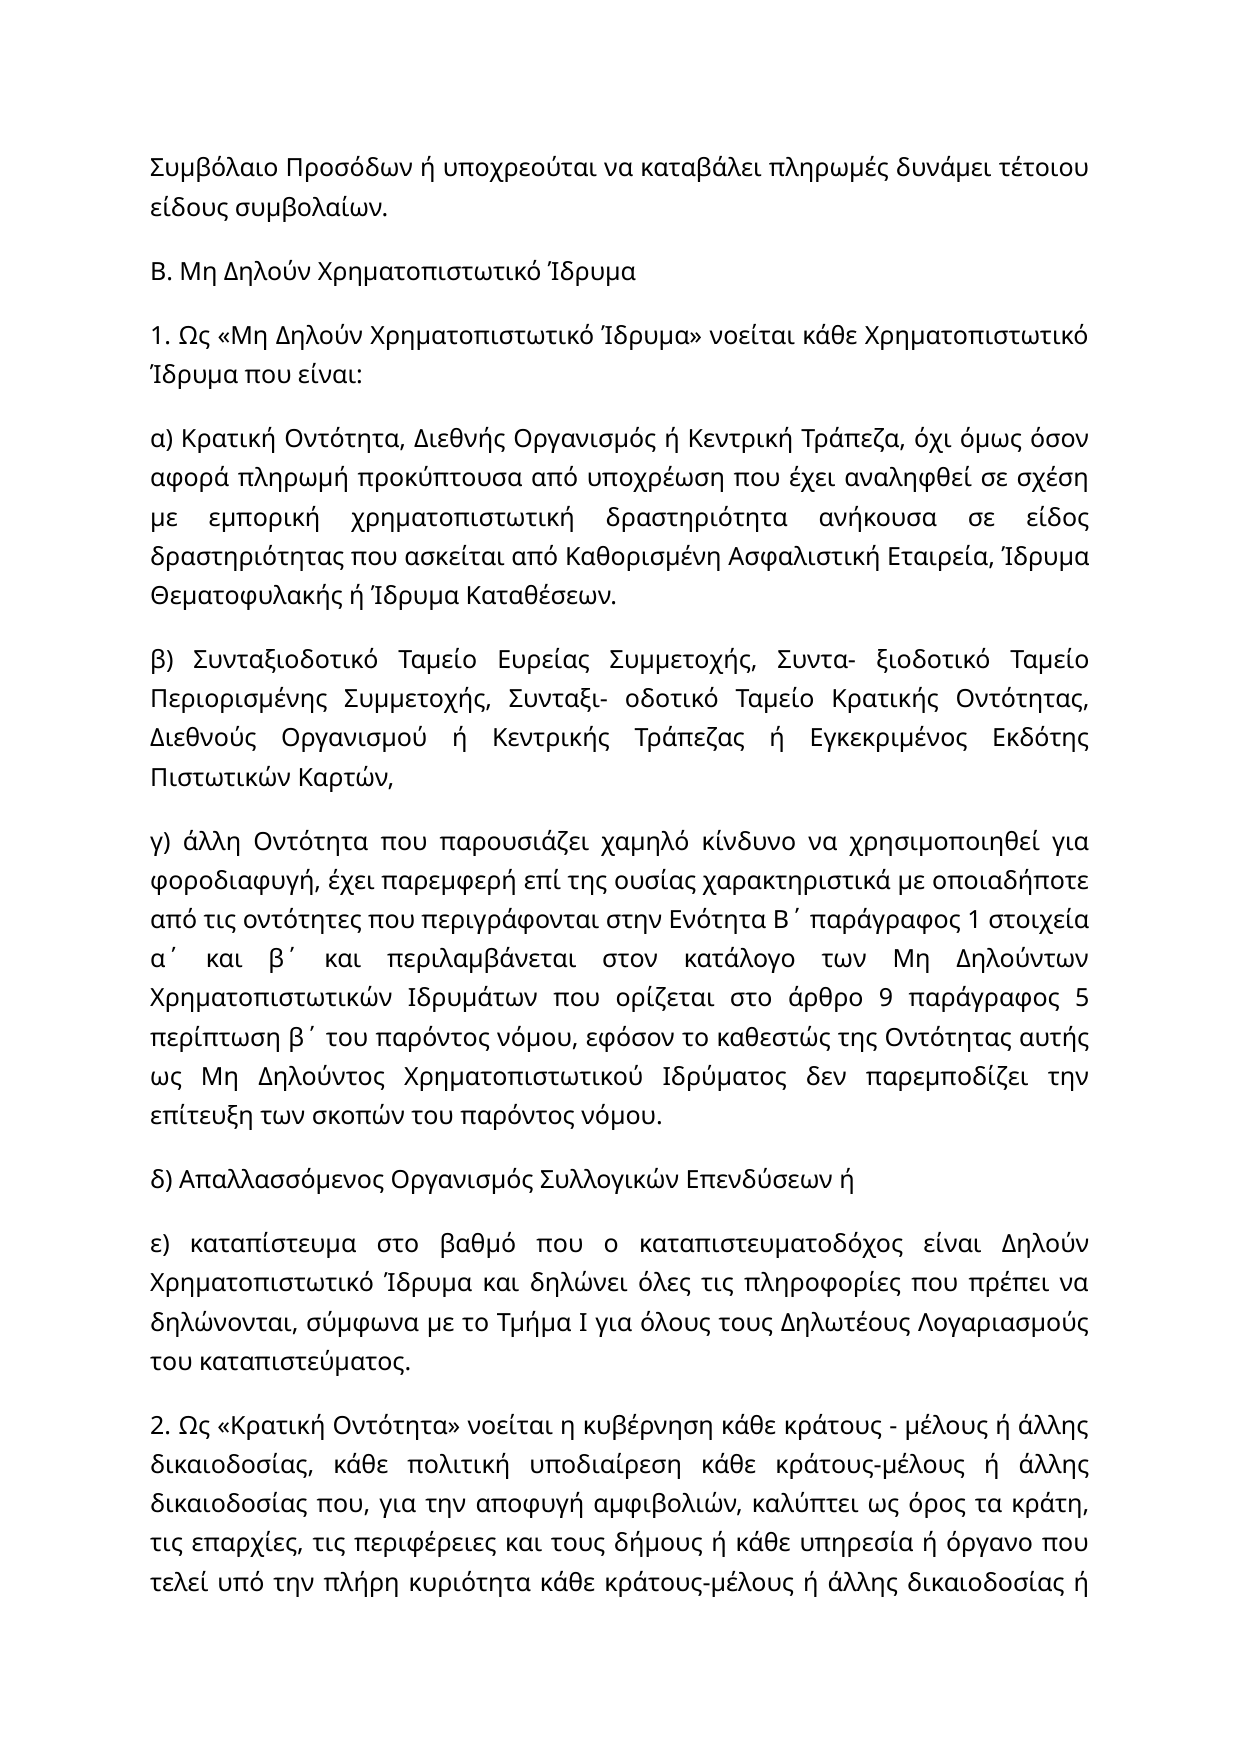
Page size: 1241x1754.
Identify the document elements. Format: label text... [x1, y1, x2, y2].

text γ) άλλη Οντότητα που παρουσιάζει χαμηλό κίνδυνο να χρησιμοποιηθεί για φοροδιαφυγή, έχει παρεμφερή επί της ουσίας χαρακτηριστικά με οποιαδήποτε από τις οντότητες που περιγράφονται στην Ενότητα Β΄ παράγραφος 1 στοιχεία α΄ και β΄ και περιλαμβάνεται στον κατάλογο των Μη Δηλούντων Χρηματοπιστωτικών Ιδρυμάτων που ορίζεται στο άρθρο 9 παράγραφος 5 περίπτωση β΄ του παρόντος νόμου, εφόσον το καθεστώς της Οντότητας αυτής ως Μη Δηλούντος Χρηματοπιστωτικού Ιδρύματος δεν παρεμποδίζει την επίτευξη των σκοπών του παρόντος νόμου. [150, 823, 1090, 1132]
text δ) Απαλλασσόμενος Οργανισμός Συλλογικών Επενδύσεων ή [150, 1162, 1090, 1196]
text β) Συνταξιοδοτικό Ταμείο Ευρείας Συμμετοχής, Συντα- ξιοδοτικό Ταμείο Περιορισμένης Συμμετοχής, Συνταξι- οδοτικό Ταμείο Κρατικής Οντότητας, Διεθνούς Οργανισμού ή Κεντρικής Τράπεζας ή Εγκεκριμένος Εκδότης Πιστωτικών Καρτών, [150, 642, 1090, 793]
text 2. Ως «Κρατική Οντότητα» νοείται η κυβέρνηση κάθε κράτους - μέλους ή άλλης δικαιοδοσίας, κάθε πολιτική υποδιαίρεση κάθε κράτους-μέλους ή άλλης δικαιοδοσίας που, για την αποφυγή αμφιβολιών, καλύπτει ως όρος τα κράτη, τις επαρχίες, τις περιφέρειες και τους δήμους ή κάθε υπηρεσία ή όργανο που τελεί υπό την πλήρη κυριότητα κάθε κράτους-μέλους ή άλλης δικαιοδοσίας ή [150, 1407, 1090, 1598]
text Β. Μη Δηλούν Χρηματοπιστωτικό Ίδρυμα [150, 253, 1090, 287]
text Συμβόλαιο Προσόδων ή υποχρεούται να καταβάλει πληρωμές δυνάμει τέτοιου είδους συμβολαίων. [150, 150, 1090, 223]
text α) Κρατική Οντότητα, Διεθνής Οργανισμός ή Κεντρική Τράπεζα, όχι όμως όσον αφορά πληρωμή προκύπτουσα από υποχρέωση που έχει αναληφθεί σε σχέση με εμπορική χρηματοπιστωτική δραστηριότητα ανήκουσα σε είδος δραστηριότητας που ασκείται από Καθορισμένη Ασφαλιστική Εταιρεία, Ίδρυμα Θεματοφυλακής ή Ίδρυμα Καταθέσεων. [150, 421, 1090, 612]
text 1. Ως «Μη Δηλούν Χρηματοπιστωτικό Ίδρυμα» νοείται κάθε Χρηματοπιστωτικό Ίδρυμα που είναι: [150, 317, 1090, 391]
text ε) καταπίστευμα στο βαθμό που ο καταπιστευματοδόχος είναι Δηλούν Χρηματοπιστωτικό Ίδρυμα και δηλώνει όλες τις πληροφορίες που πρέπει να δηλώνονται, σύμφωνα με το Τμήμα Ι για όλους τους Δηλωτέους Λογαριασμούς του καταπιστεύματος. [150, 1226, 1090, 1377]
